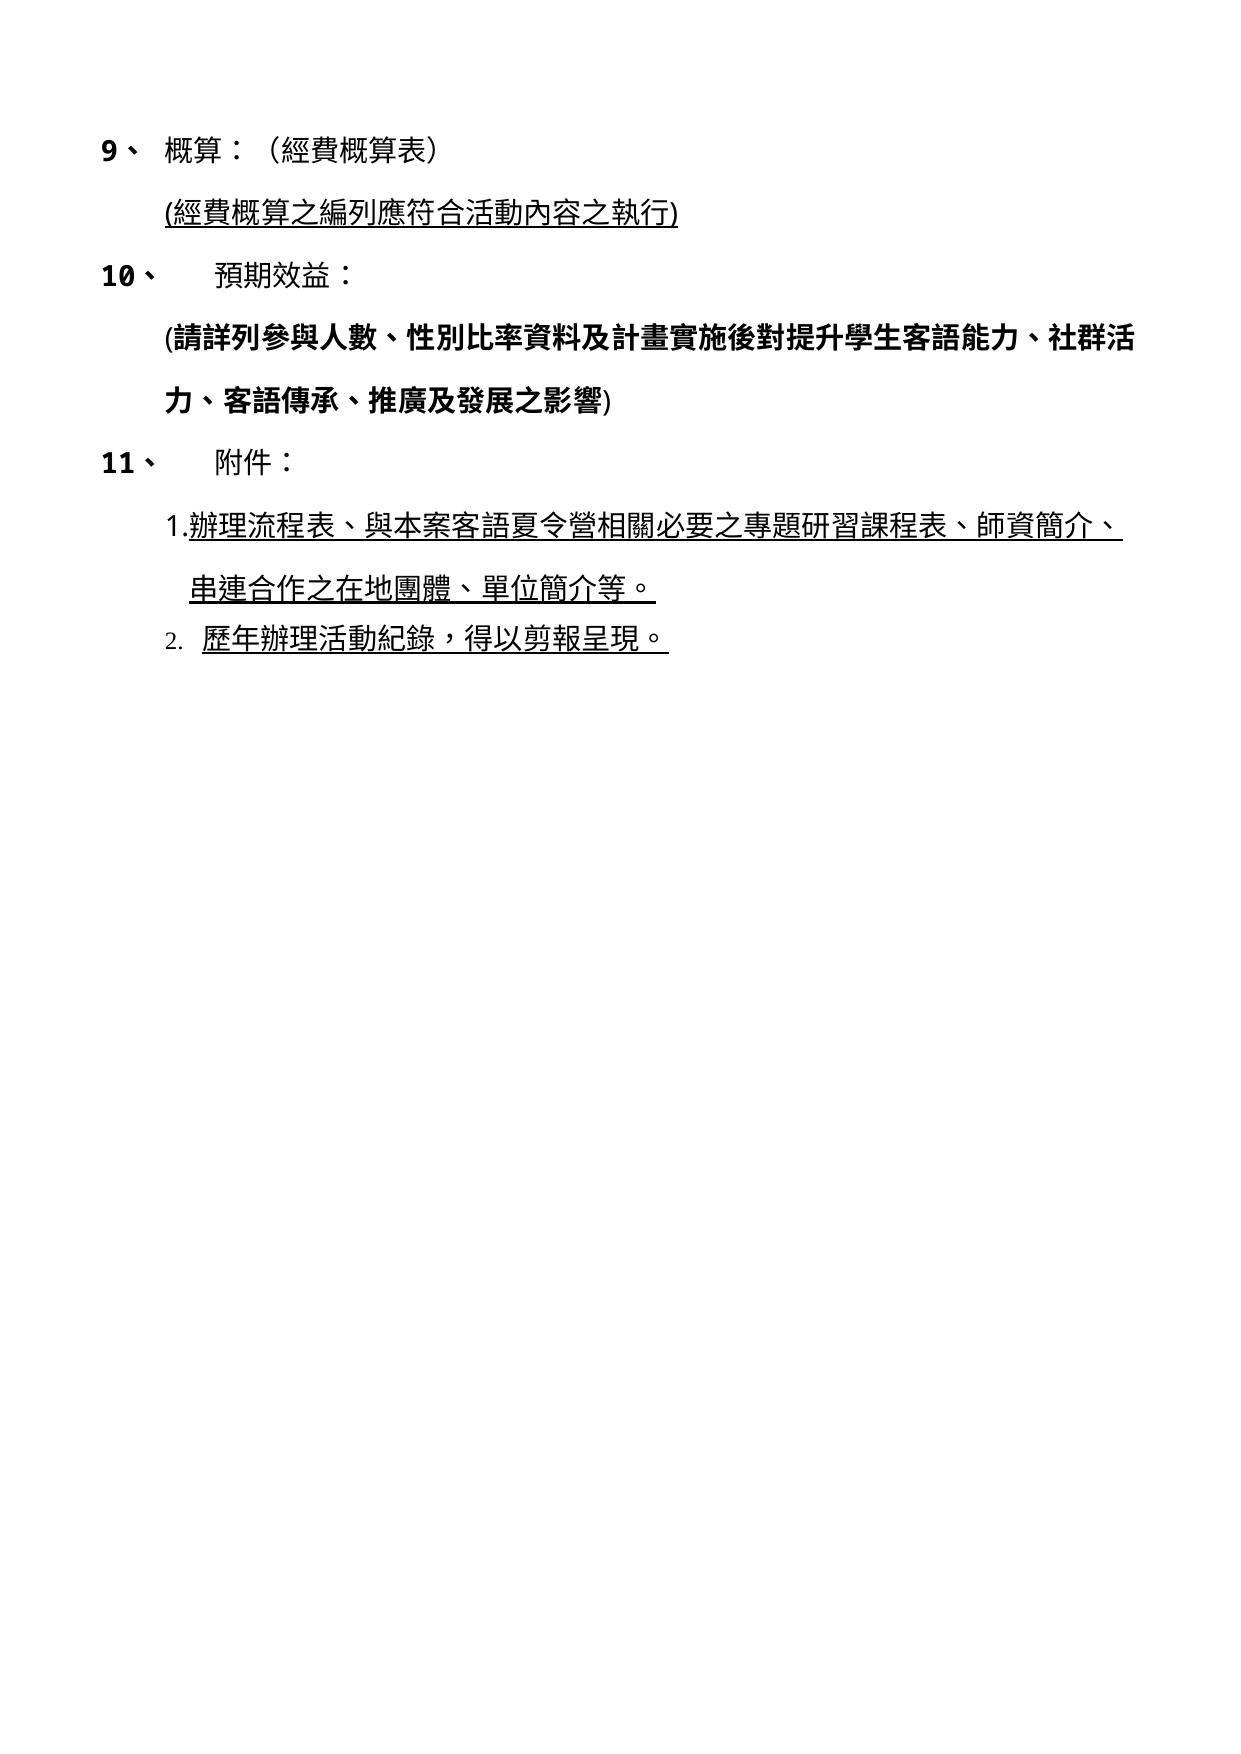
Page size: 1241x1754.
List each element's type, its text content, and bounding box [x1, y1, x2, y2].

list 辦理流程表、與本案客語夏令營相關必要之專題研習課程表、師資簡介、串連合作之在地團體、單位簡介等。 [164, 482, 1140, 607]
list 歷年辦理活動紀錄，得以剪報呈現。 [164, 616, 1140, 658]
text (經費概算之編列應符合活動內容之執行) [164, 170, 1140, 232]
list 附件： [100, 420, 1140, 482]
list 概算：（經費概算表） [100, 107, 1140, 170]
text (請詳列參與人數、性別比率資料及計畫實施後對提升學生客語能力、社群活力、客語傳承、推廣及發展之影響) [164, 295, 1140, 420]
list 預期效益： [100, 232, 1140, 295]
